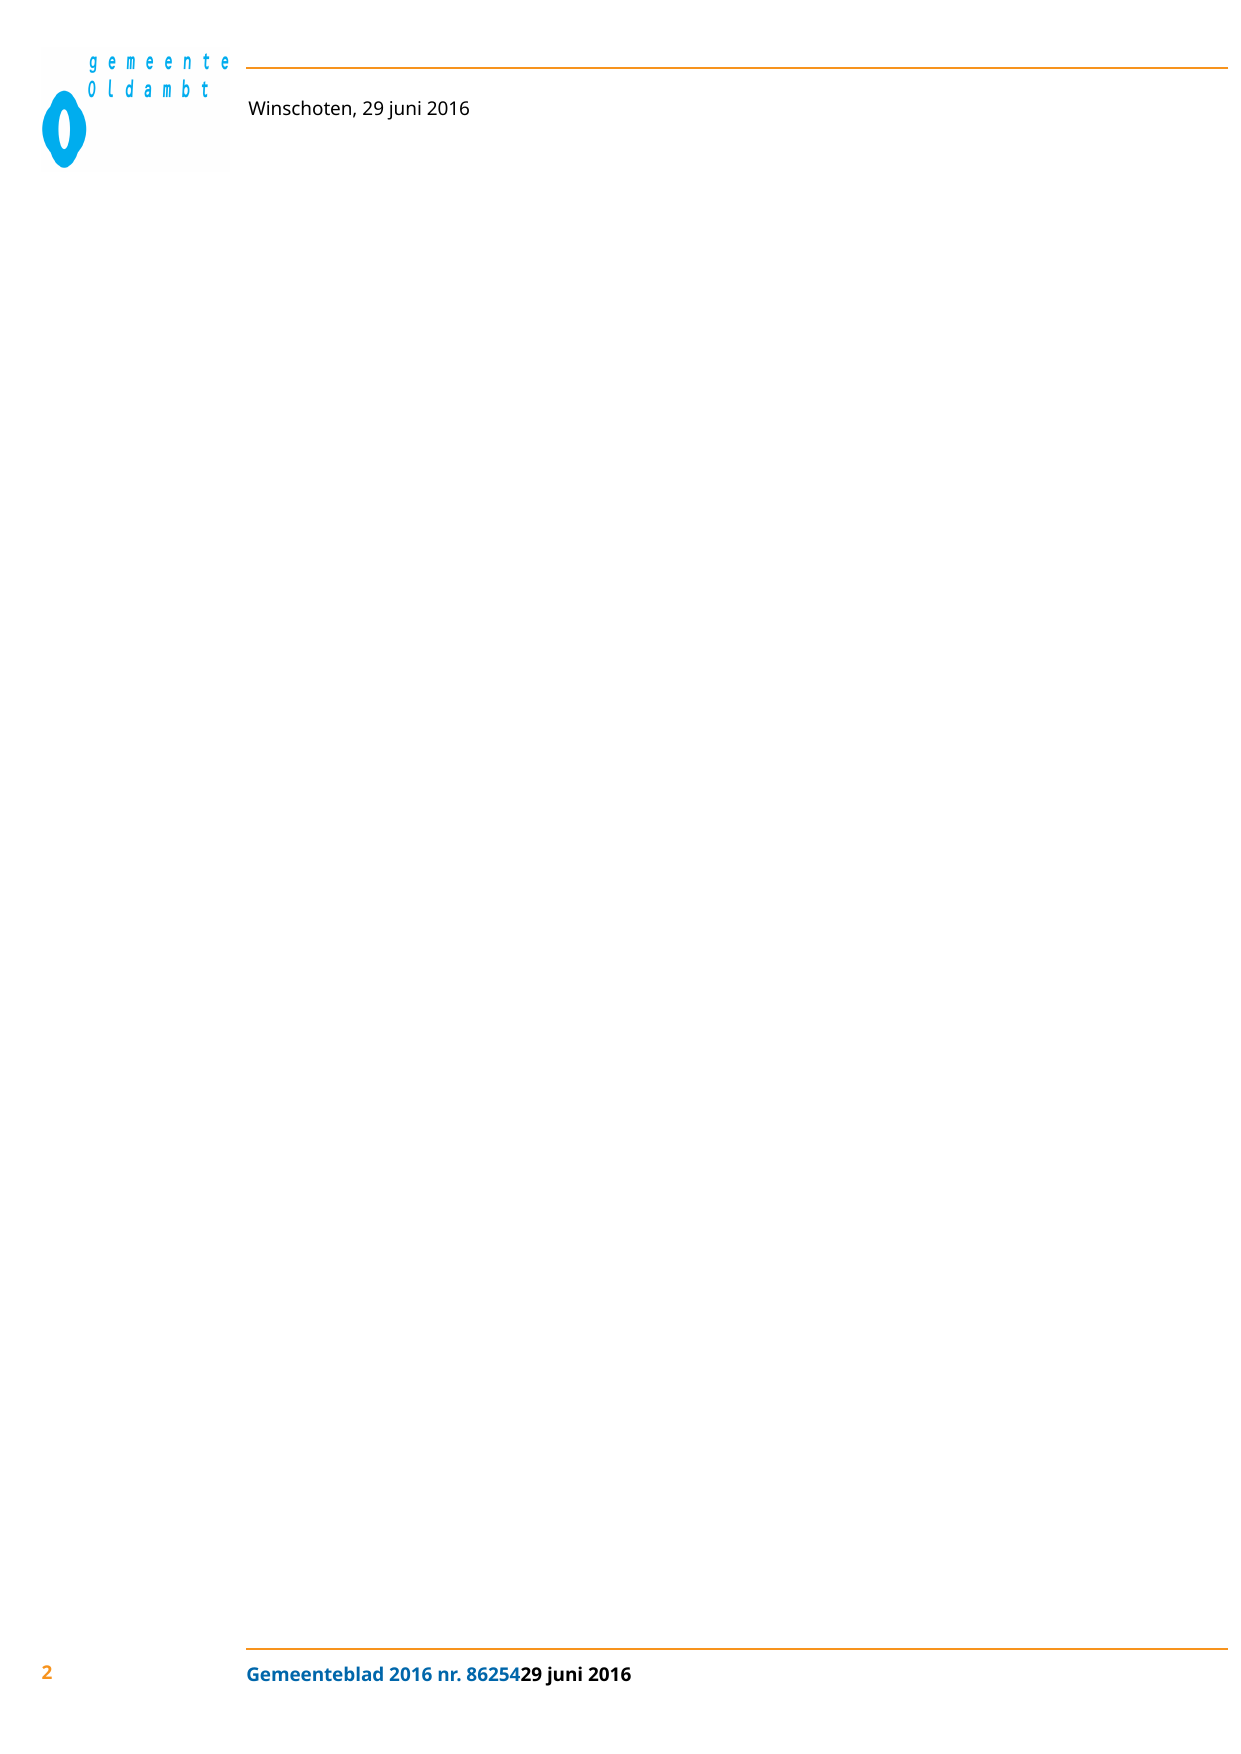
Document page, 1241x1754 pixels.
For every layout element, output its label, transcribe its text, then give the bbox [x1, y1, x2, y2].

text Winschoten, 29 juni 2016 [248, 95, 1152, 121]
picture [41, 47, 231, 172]
